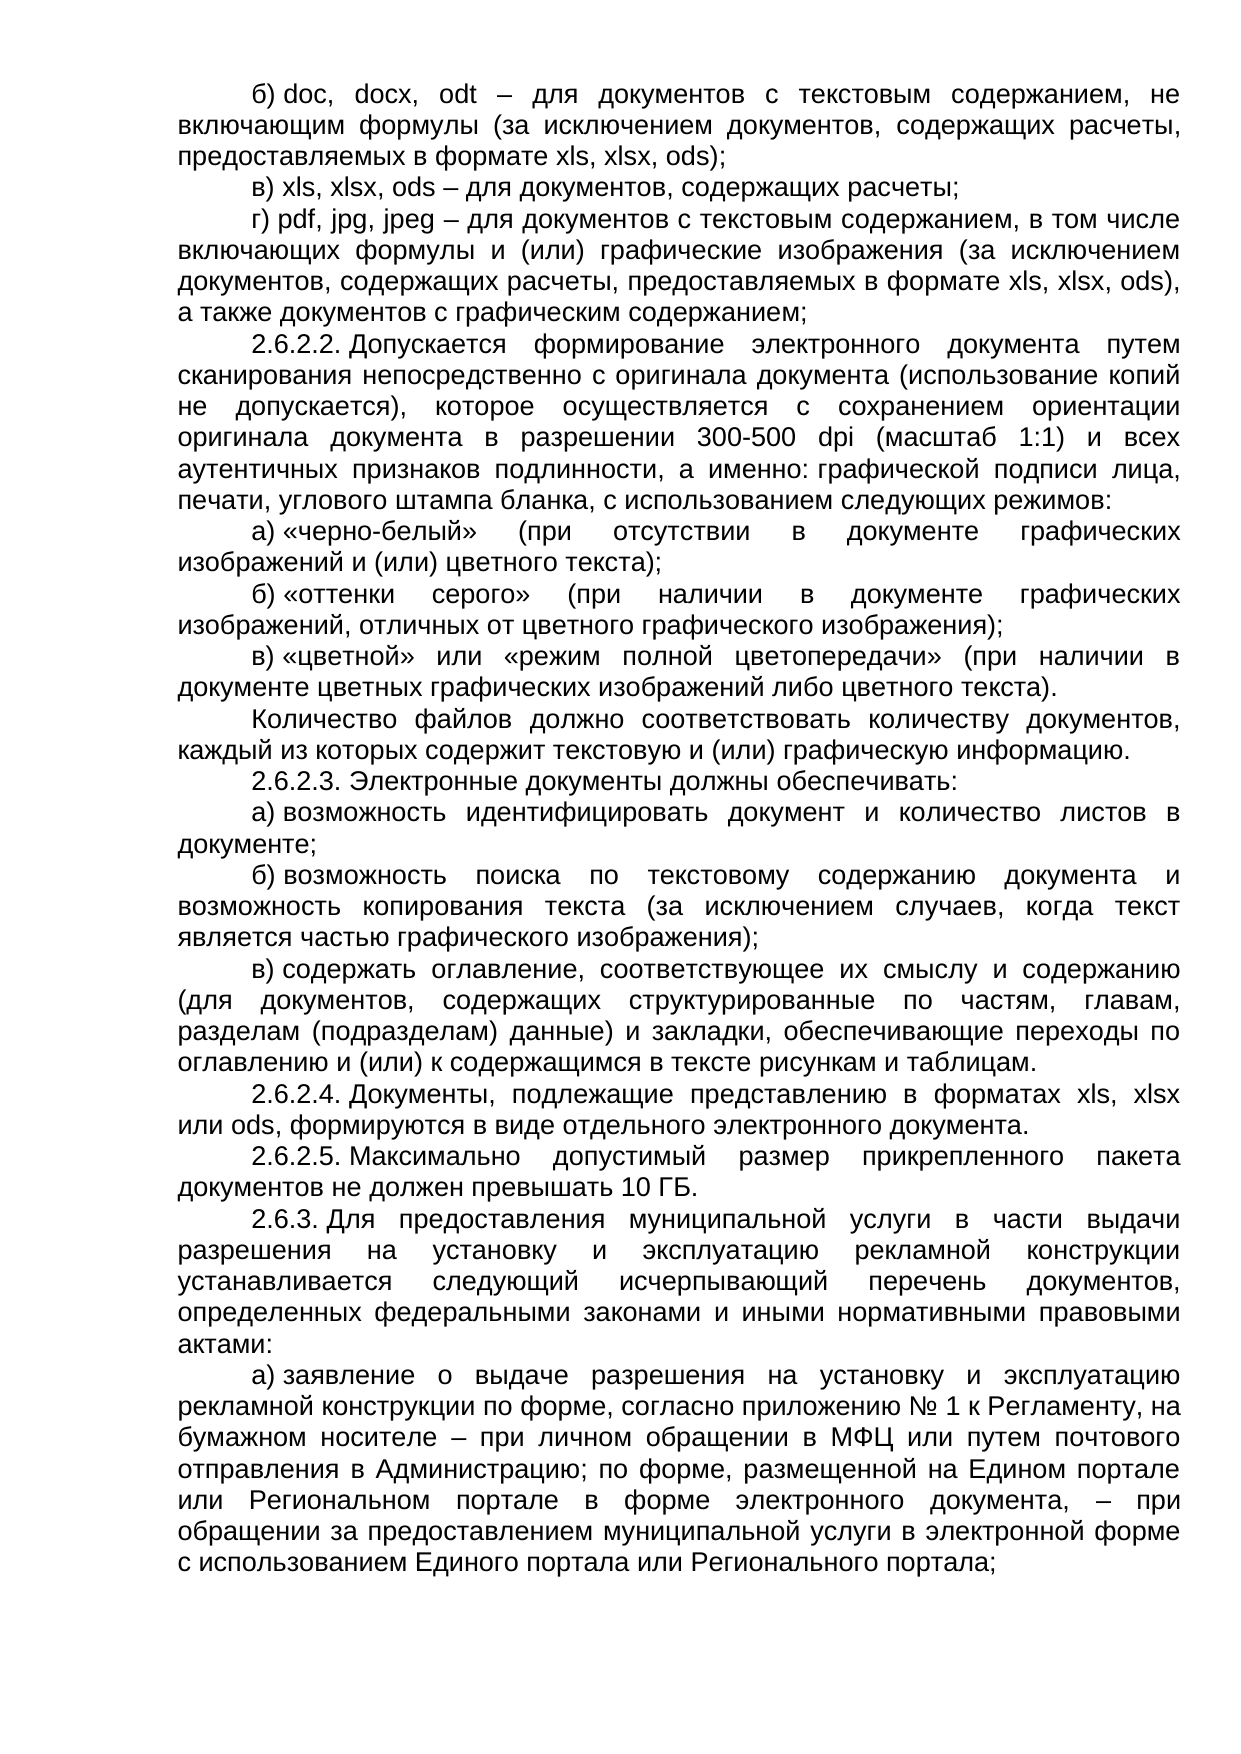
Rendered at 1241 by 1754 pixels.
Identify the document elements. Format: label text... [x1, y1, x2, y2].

text г) pdf, jpg, jpeg – для документов с текстовым содержанием, в том числе включающих формулы и (или) графические изображения (за исключением документов, содержащих расчеты, предоставляемых в формате xls, xlsx, ods), а также документов с графическим содержанием; [177, 203, 1181, 328]
text 2.6.3. Для предоставления муниципальной услуги в части выдачи разрешения на установку и эксплуатацию рекламной конструкции устанавливается следующий исчерпывающий перечень документов, определенных федеральными законами и иными нормативными правовыми актами: [177, 1203, 1181, 1359]
text а) возможность идентифицировать документ и количество листов в документе; [177, 796, 1181, 859]
text б) «оттенки серого» (при наличии в документе графических изображений, отличных от цветного графического изображения); [177, 578, 1181, 640]
text 2.6.2.4. Документы, подлежащие представлению в форматах xls, xlsx или ods, формируются в виде отдельного электронного документа. [177, 1078, 1181, 1140]
text б) возможность поиска по текстовому содержанию документа и возможность копирования текста (за исключением случаев, когда текст является частью графического изображения); [177, 859, 1181, 953]
text 2.6.2.2. Допускается формирование электронного документа путем сканирования непосредственно с оригинала документа (использование копий не допускается), которое осуществляется с сохранением ориентации оригинала документа в разрешении 300-500 dpi (масштаб 1:1) и всех аутентичных признаков подлинности, а именно: графической подписи лица, печати, углового штампа бланка, с использованием следующих режимов: [177, 328, 1181, 515]
text б) doc, docx, odt – для документов с текстовым содержанием, не включающим формулы (за исключением документов, содержащих расчеты, предоставляемых в формате xls, xlsx, ods); [177, 78, 1181, 171]
text а) «черно-белый» (при отсутствии в документе графических изображений и (или) цветного текста); [177, 515, 1181, 578]
text Количество файлов должно соответствовать количеству документов, каждый из которых содержит текстовую и (или) графическую информацию. [177, 703, 1181, 765]
text а) заявление о выдаче разрешения на установку и эксплуатацию рекламной конструкции по форме, согласно приложению № 1 к Регламенту, на бумажном носителе – при личном обращении в МФЦ или путем почтового отправления в Администрацию; по форме, размещенной на Едином портале или Региональном портале в форме электронного документа, – при обращении за предоставлением муниципальной услуги в электронной форме с использованием Единого портала или Регионального портала; [177, 1359, 1181, 1578]
text в) xls, xlsx, ods – для документов, содержащих расчеты; [177, 171, 1181, 203]
text в) содержать оглавление, соответствующее их смыслу и содержанию (для документов, содержащих структурированные по частям, главам, разделам (подразделам) данные) и закладки, обеспечивающие переходы по оглавлению и (или) к содержащимся в тексте рисункам и таблицам. [177, 953, 1181, 1078]
text 2.6.2.3. Электронные документы должны обеспечивать: [177, 765, 1181, 796]
text 2.6.2.5. Максимально допустимый размер прикрепленного пакета документов не должен превышать 10 ГБ. [177, 1140, 1181, 1203]
text в) «цветной» или «режим полной цветопередачи» (при наличии в документе цветных графических изображений либо цветного текста). [177, 640, 1181, 703]
